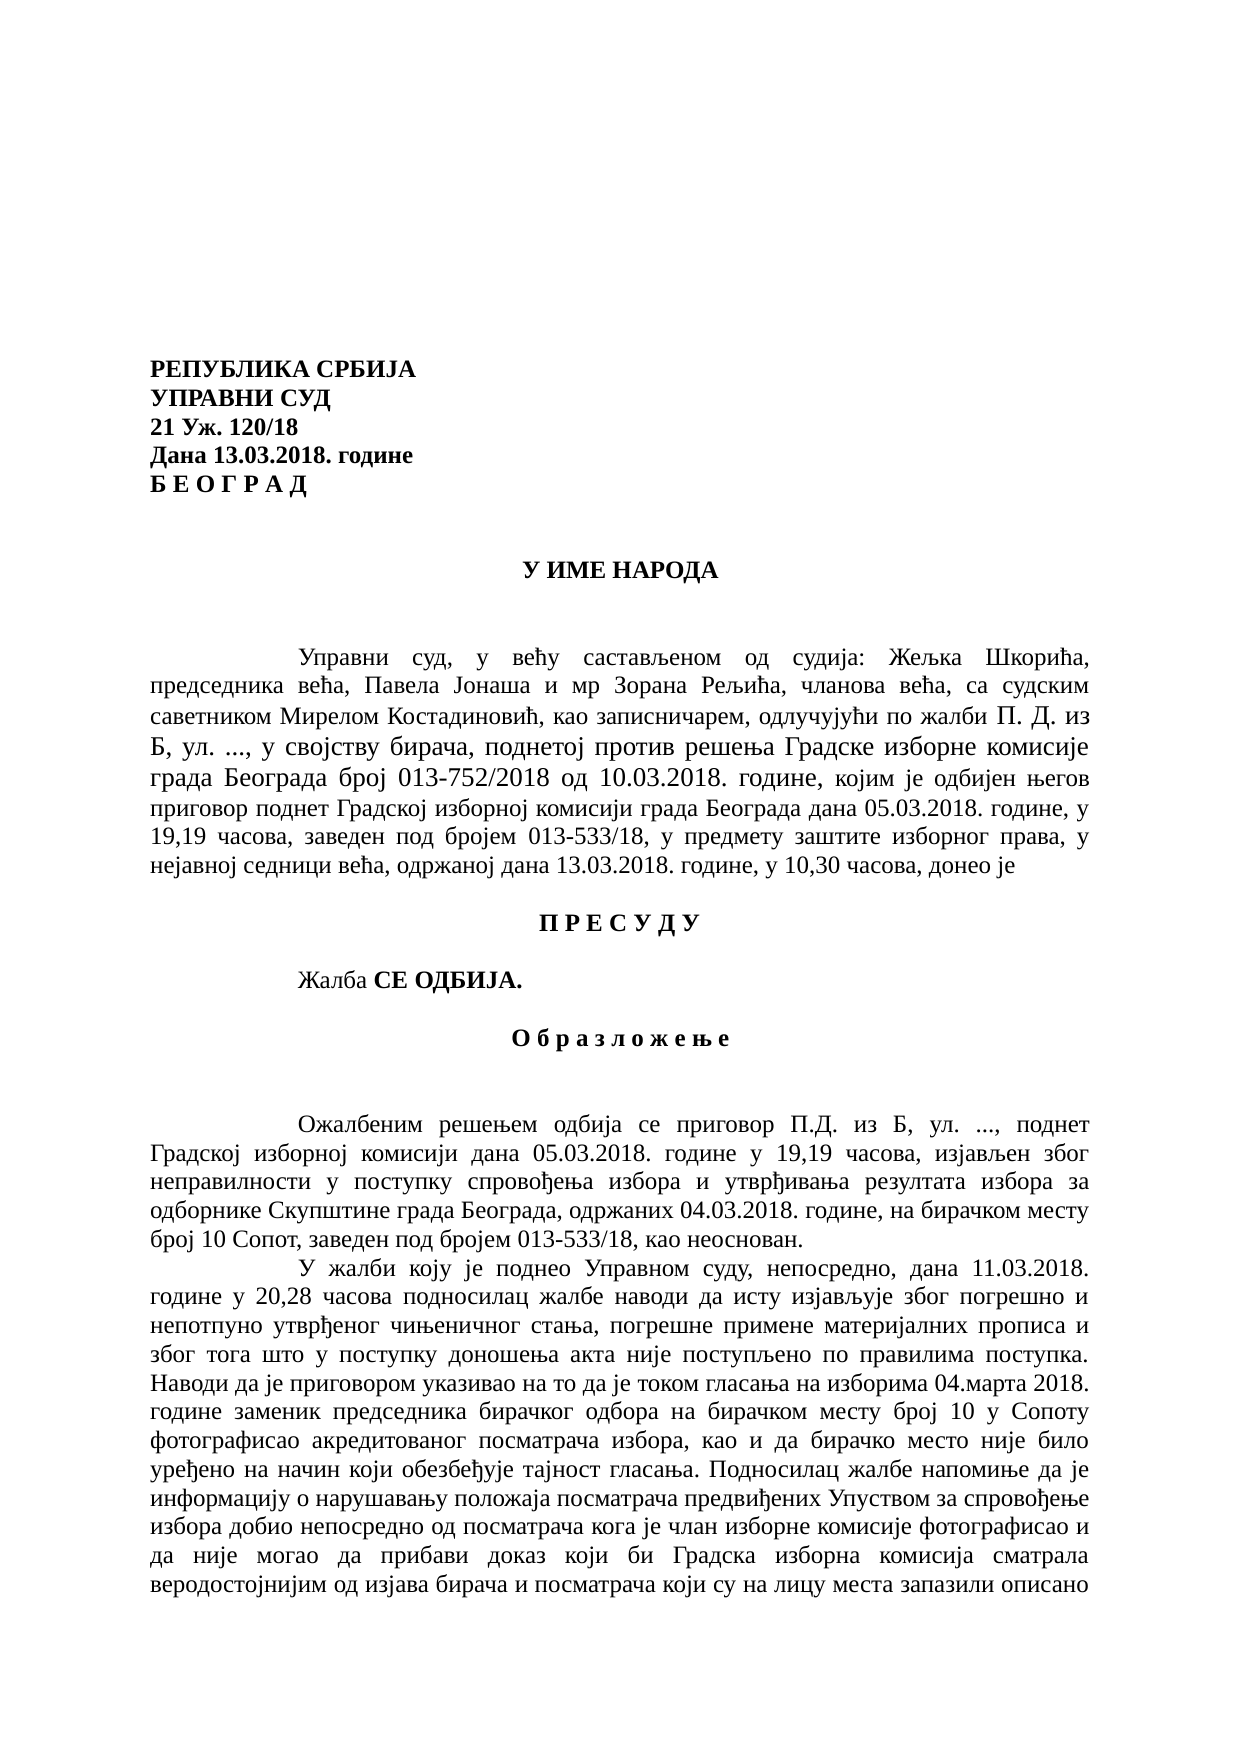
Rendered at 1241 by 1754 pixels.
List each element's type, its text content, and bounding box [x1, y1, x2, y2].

text РЕПУБЛИКА СРБИЈА [150, 148, 1090, 383]
text Ожалбеним решењем одбија се приговор П.Д. из Б, ул. ..., поднет Градској изборној комисији дана 05.03.2018. године у 19,19 часова, изјављен због неправилности у поступку спровођења избора и утврђивања резултата избора за одборнике Скупштине града Београда, одржаних 04.03.2018. године, на бирачком месту број 10 Сопот, заведен под бројем 013-533/18, као неоснован. [150, 1109, 1090, 1253]
text У жалби коју је поднео Управном суду, непосредно, дана 11.03.2018. године у 20,28 часова подносилац жалбе наводи да исту изјављује због погрешно и непотпуно утврђеног чињеничног стања, погрешне примене материјалних прописа и због тога што у поступку доношења акта није поступљено по правилима поступка. Наводи да је приговором указивао на то да је током гласања на изборима 04.марта 2018. године заменик председника бирачког одбора на бирачком месту број 10 у Сопоту фотографисао акредитованог посматрача избора, као и да бирачко место није било уређено на начин који обезбеђује тајност гласања. Подносилац жалбе напомиње да је информацију о нарушавању положаја посматрача предвиђених Упуством за спровођење избора добио непосредно од посматрача кога је члан изборне комисије фотографисао и да није могао да прибави доказ који би Градска изборна комисија сматрала веродостојнијим од изјава бирача и посматрача који су на лицу места запазили описано [150, 1253, 1090, 1598]
text У ИМЕ НАРОДА [150, 555, 1090, 584]
text П Р Е С У Д У [148, 908, 1090, 936]
text Управни суд, у већу састављеном од судија: Жељка Шкорића, председника већа, Павела Јонаша и мр Зорана Рељића, чланова већа, са судским саветником Мирелом Костадиновић, као записничарем, одлучујући по жалби П. Д. из Б, ул. ..., у својству бирача, поднетој против решења Градске изборне комисије града Београда број 013-752/2018 од 10.03.2018. године, којим је одбијен његов приговор поднет Градској изборној комисији града Београда дана 05.03.2018. године, у 19,19 часова, заведен под бројем 013-533/18, у предмету заштите изборног права, у нејавној седници већа, одржаној дана 13.03.2018. године, у 10,30 часова, донео је [150, 642, 1090, 879]
text Дана 13.03.2018. године [150, 440, 1090, 469]
text 21 Уж. 120/18 [150, 412, 1090, 440]
text О б р а з л о ж е њ е [150, 1023, 1090, 1051]
text Жалба СЕ ОДБИЈА. [150, 965, 1090, 994]
text Б Е О Г Р А Д [150, 469, 1090, 498]
text УПРАВНИ СУД [150, 383, 1090, 412]
